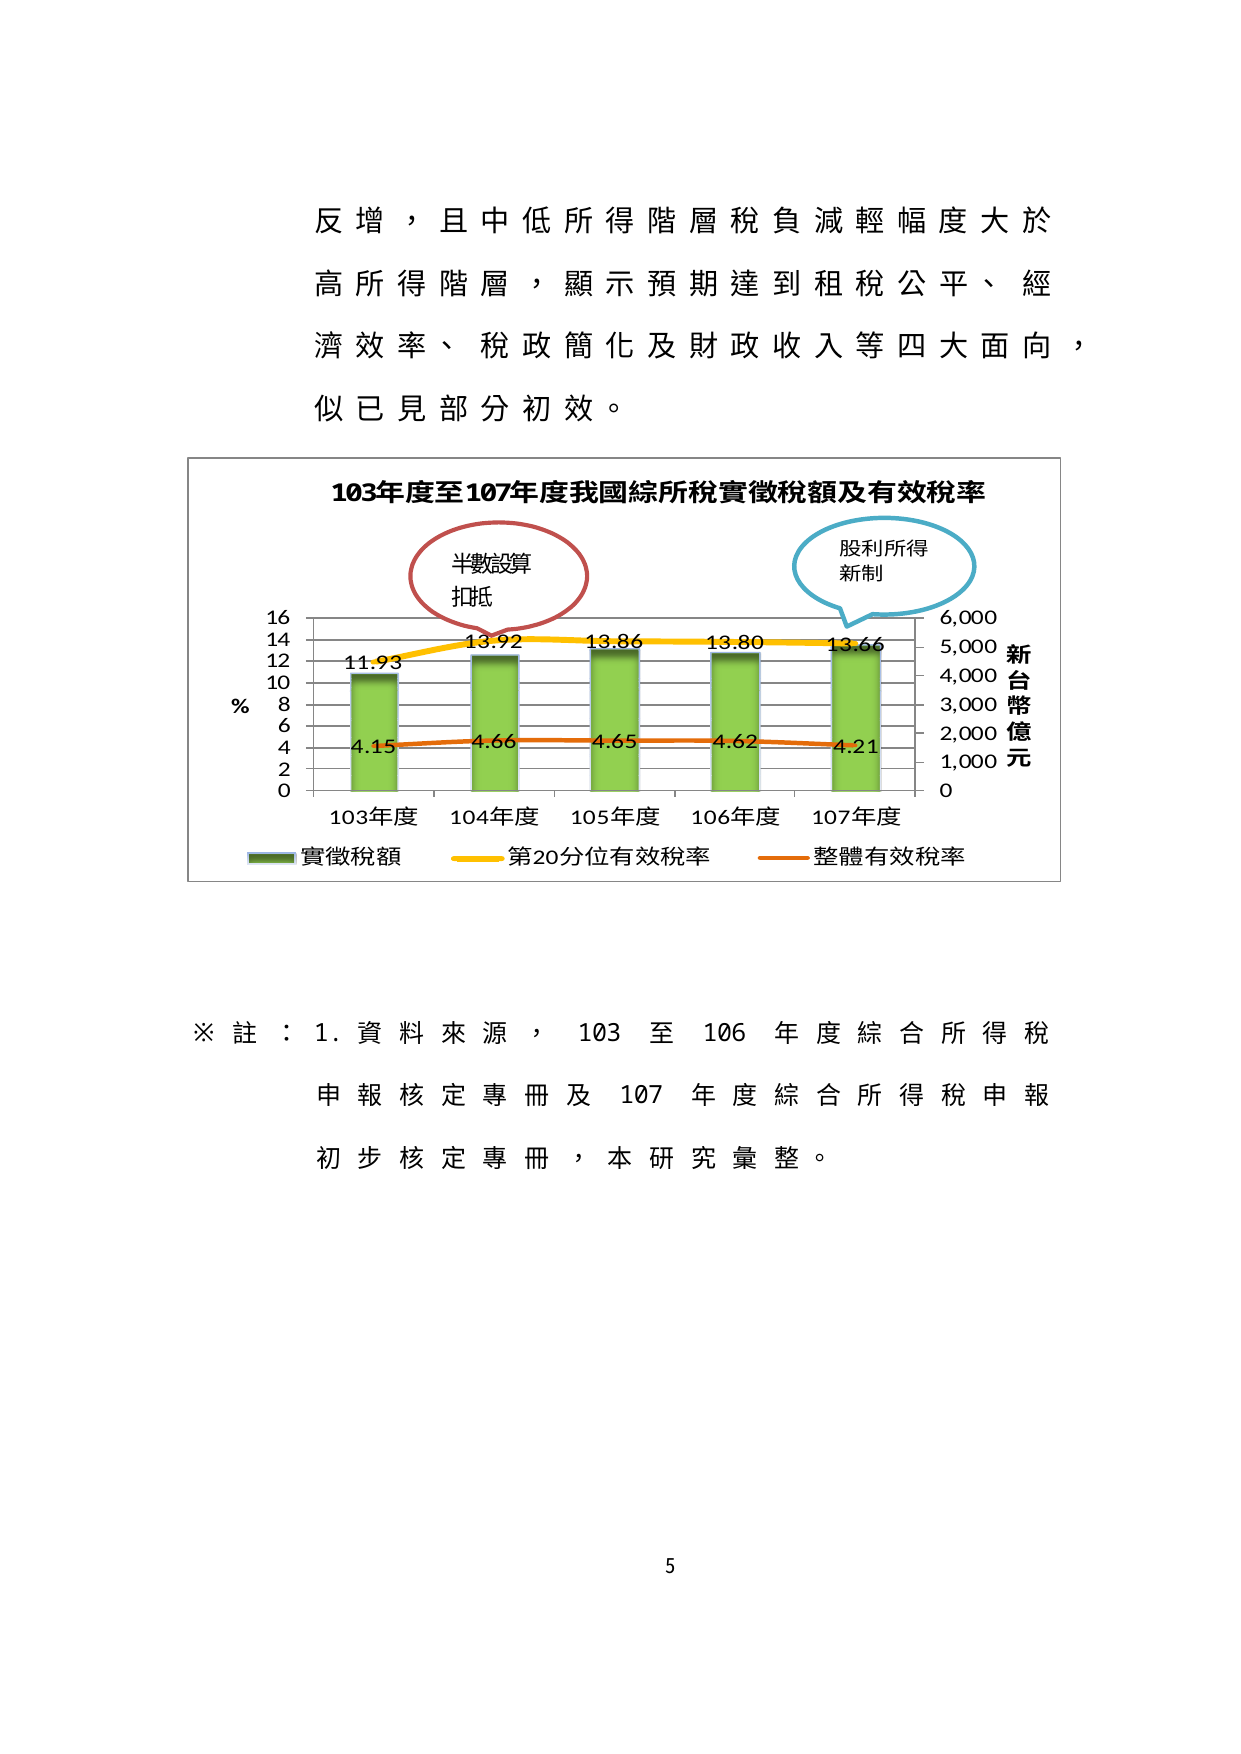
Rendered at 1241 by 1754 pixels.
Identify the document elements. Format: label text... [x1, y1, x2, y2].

text 綜上，所得稅制優化方案提高標準扣除額、薪資所得、身心障礙及幼兒學前特別扣除額等，並將最高級距稅率由45%降為40%，上開措施之租稅減免利益，單就金額觀之，高所得者雖獲益較多，惟由於股利所得新制使高所得者負擔較多稅負，以致所得稅制優化方案實施後，其稅收不減反增，且中低所得階層稅負減輕幅度大於高所得階層，顯示預期達到租稅公平、經濟效率、稅政簡化及財政收入等四大面向，似已見部分初效。 [271, 177, 1058, 427]
text ※註：1.資料來源，103至106年度綜合所得稅申報核定專冊及107年度綜合所得稅申報初步核定專冊，本研究彙整。 [183, 990, 1058, 1177]
